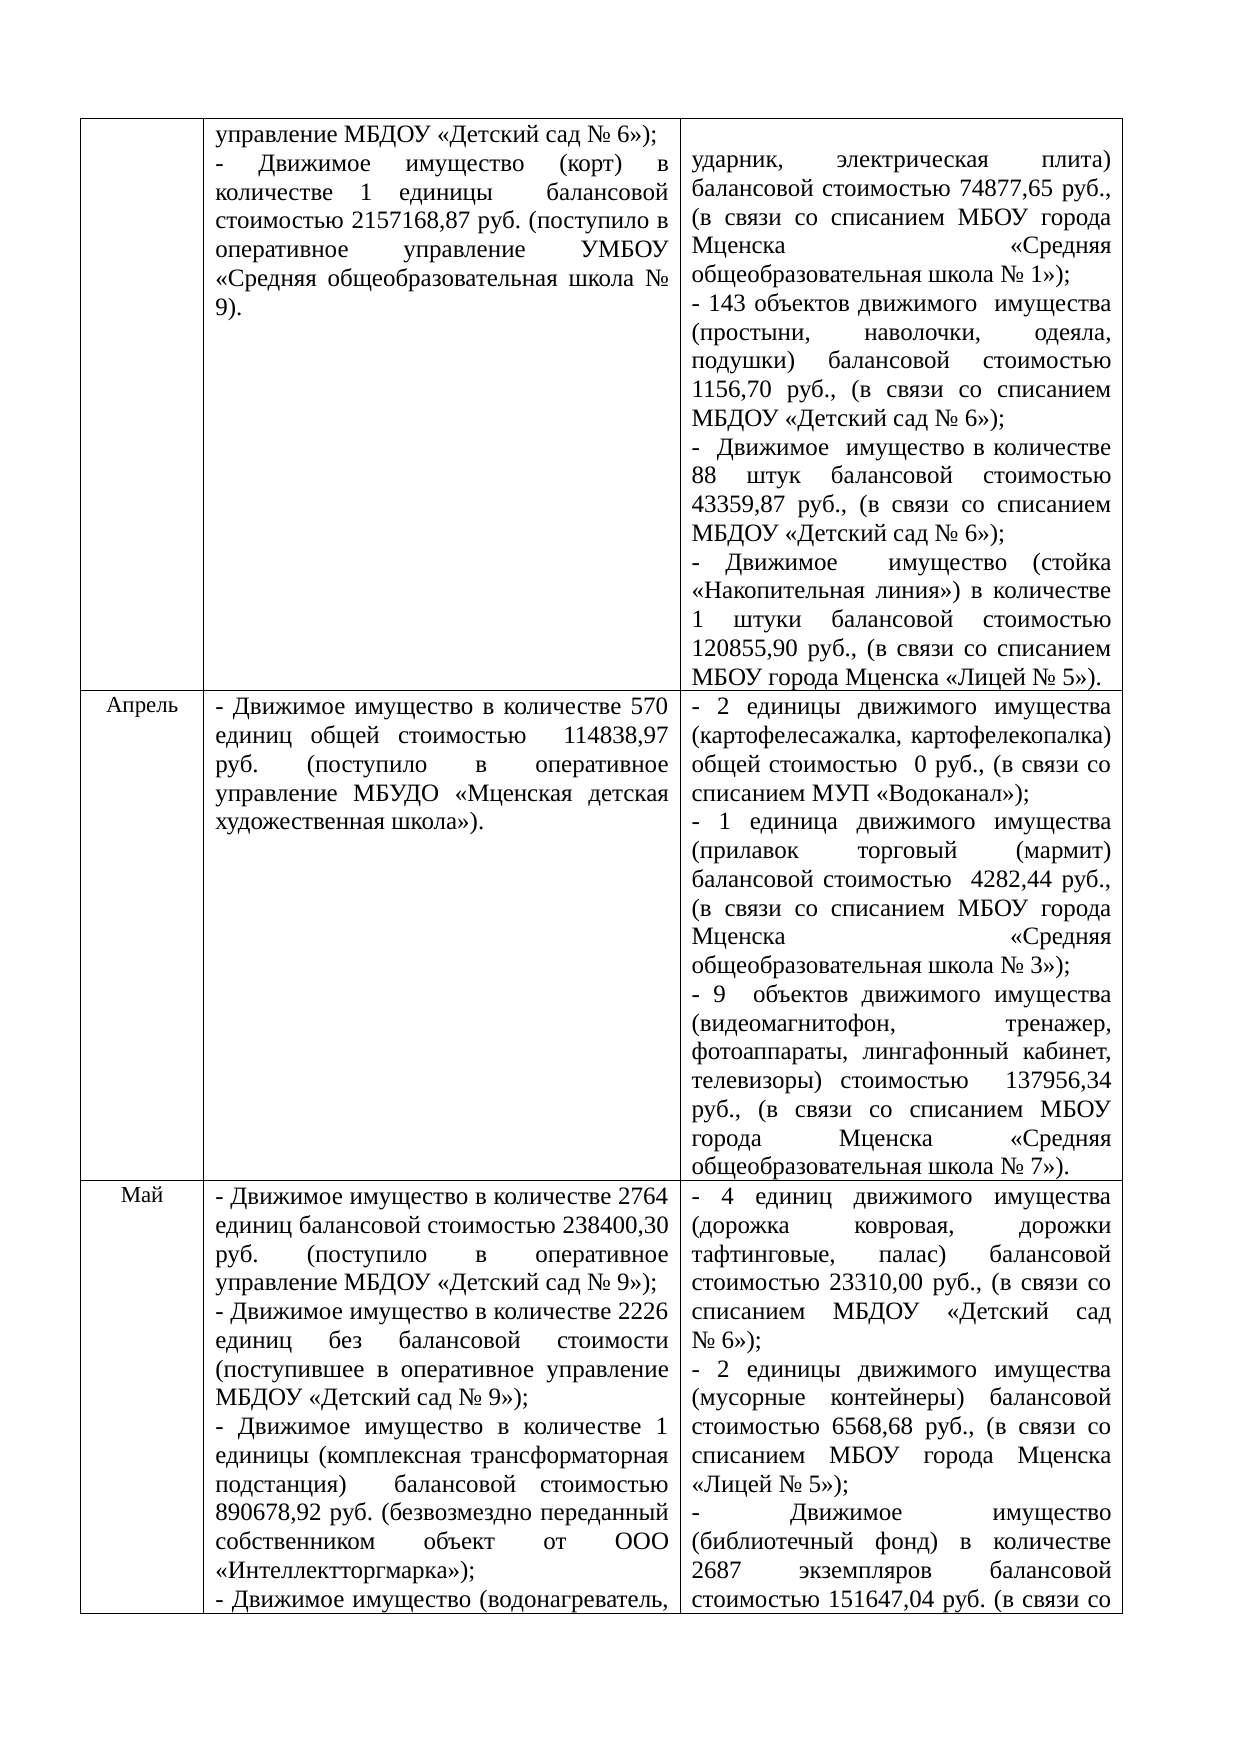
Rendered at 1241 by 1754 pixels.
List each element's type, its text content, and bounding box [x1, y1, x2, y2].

table_cell управление МБДОУ «Детский сад № 6»); - Движимое имущество (корт) в количестве 1 единицы балансовой стоимостью 2157168,87 руб. (поступило в оперативное управление УМБОУ «Средняя общеобразовательная школа № 9). [204, 119, 680, 690]
table_cell ударник, электрическая плита) балансовой стоимостью 74877,65 руб., (в связи со списанием МБОУ города Мценска «Средняя общеобразовательная школа № 1»); - 143 объектов движимого имущества (простыни, наволочки, одеяла, подушки) балансовой стоимостью 1156,70 руб., (в связи со списанием МБДОУ «Детский сад № 6»); - Движимое имущество в количестве 88 штук балансовой стоимостью 43359,87 руб., (в связи со списанием МБДОУ «Детский сад № 6»); - Движимое имущество (стойка «Накопительная линия») в количестве 1 штуки балансовой стоимостью 120855,90 руб., (в связи со списанием МБОУ города Мценска «Лицей № 5»). [681, 119, 1122, 690]
table_cell - Движимое имущество в количестве 2764 единиц балансовой стоимостью 238400,30 руб. (поступило в оперативное управление МБДОУ «Детский сад № 9»); - Движимое имущество в количестве 2226 единиц без балансовой стоимости (поступившее в оперативное управление МБДОУ «Детский сад № 9»); - Движимое имущество в количестве 1 единицы (комплексная трансформаторная подстанция) балансовой стоимостью 890678,92 руб. (безвозмездно переданный собственником объект от ООО «Интеллектторгмарка»); - Движимое имущество (водонагреватель, [204, 1181, 680, 1612]
table_cell Апрель [81, 691, 203, 1180]
table_cell - Движимое имущество в количестве 570 единиц общей стоимостью 114838,97 руб. (поступило в оперативное управление МБУДО «Мценская детская художественная школа»). [204, 691, 680, 1180]
table_cell - 2 единицы движимого имущества (картофелесажалка, картофелекопалка) общей стоимостью 0 руб., (в связи со списанием МУП «Водоканал»); - 1 единица движимого имущества (прилавок торговый (мармит) балансовой стоимостью 4282,44 руб., (в связи со списанием МБОУ города Мценска «Средняя общеобразовательная школа № 3»); - 9 объектов движимого имущества (видеомагнитофон, тренажер, фотоаппараты, лингафонный кабинет, телевизоры) стоимостью 137956,34 руб., (в связи со списанием МБОУ города Мценска «Средняя общеобразовательная школа № 7»). [681, 691, 1122, 1180]
table_cell Май [81, 1181, 203, 1612]
table_cell - 4 единиц движимого имущества (дорожка ковровая, дорожки тафтинговые, палас) балансовой стоимостью 23310,00 руб., (в связи со списанием МБДОУ «Детский сад № 6»); - 2 единицы движимого имущества (мусорные контейнеры) балансовой стоимостью 6568,68 руб., (в связи со списанием МБОУ города Мценска «Лицей № 5»); - Движимое имущество (библиотечный фонд) в количестве 2687 экземпляров балансовой стоимостью 151647,04 руб. (в связи со [681, 1181, 1122, 1612]
table_cell [81, 119, 203, 690]
